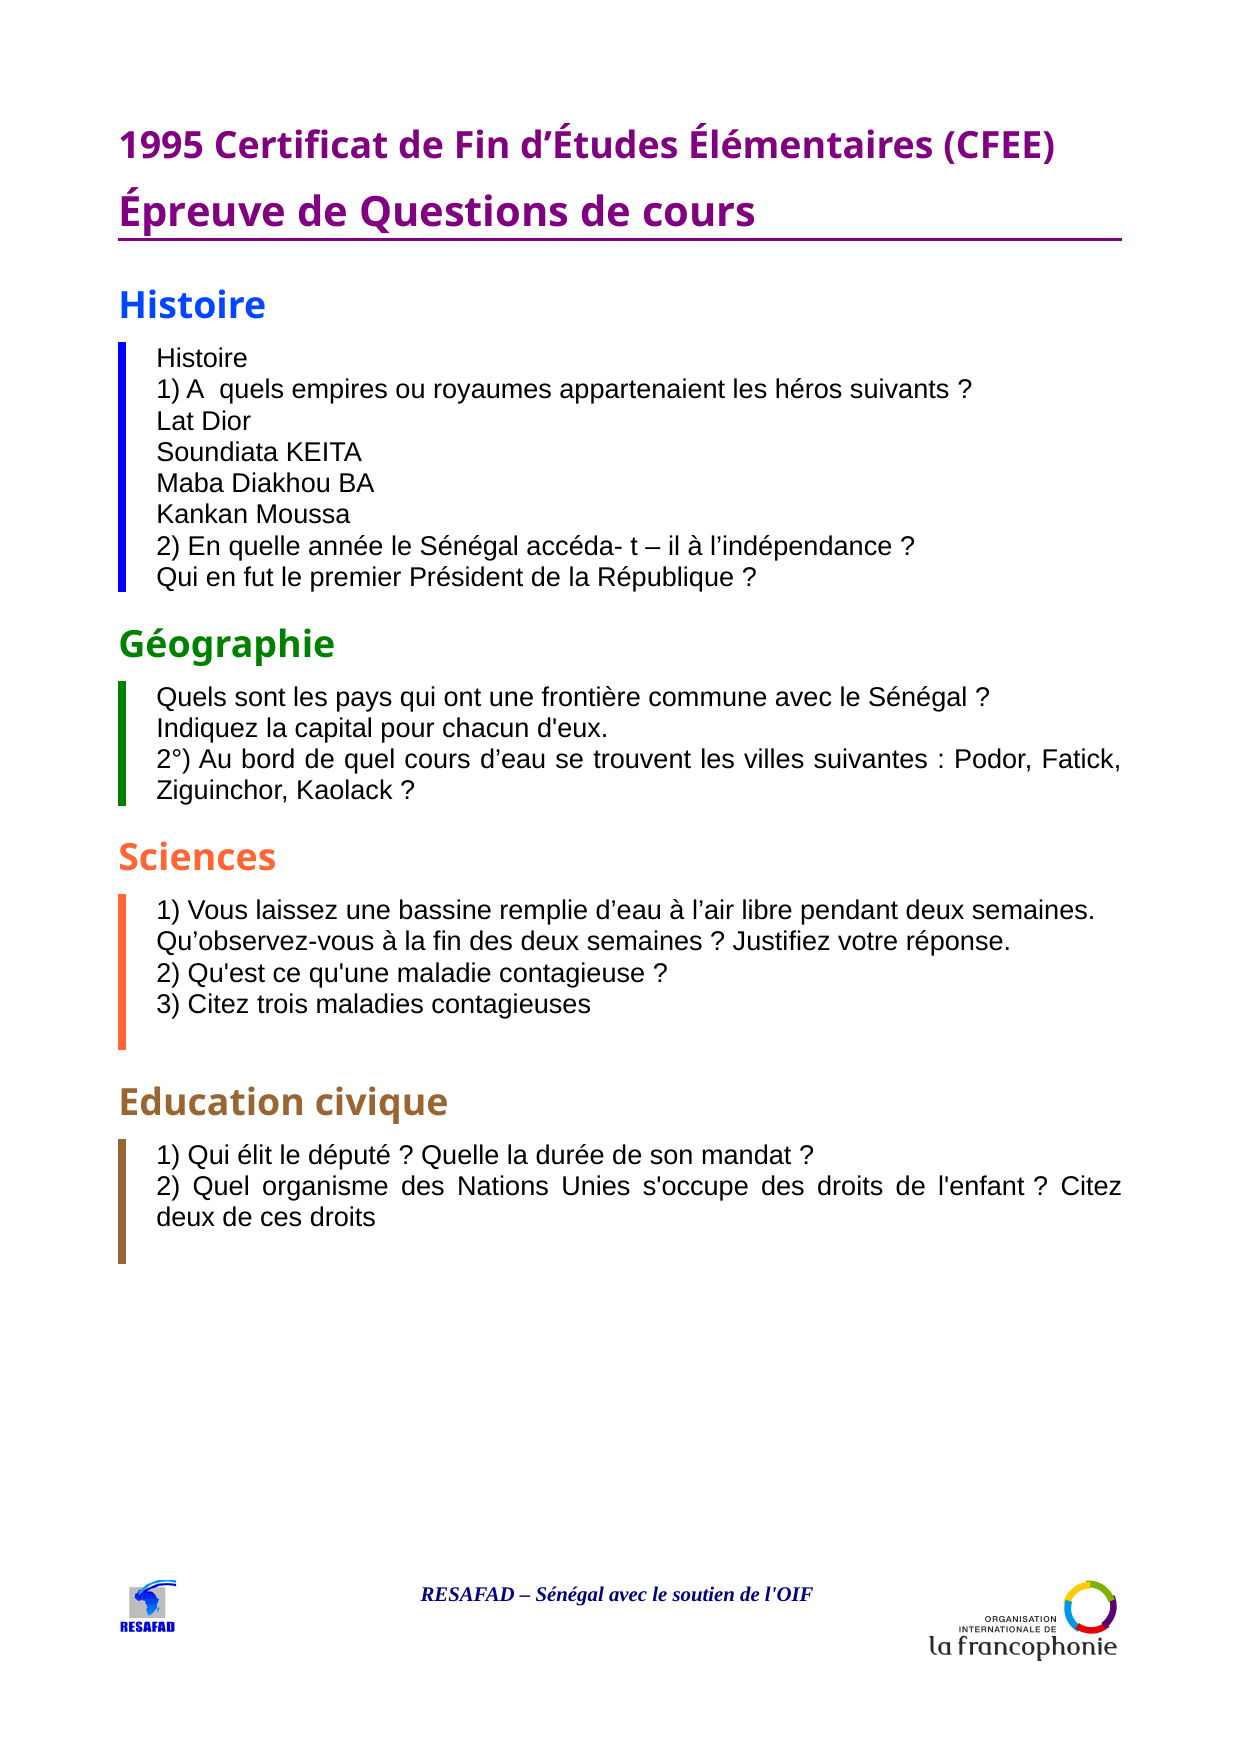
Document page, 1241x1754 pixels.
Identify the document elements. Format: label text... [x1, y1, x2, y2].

text Épreuve de Questions de cours [118, 182, 1122, 238]
text 3) Citez trois maladies contagieuses [126, 988, 1122, 1019]
subtitle Histoire [126, 342, 1122, 373]
text 2°) Au bord de quel cours d’eau se trouvent les villes suivantes : Podor, Fatick, Ziguinchor, Kaolack ? [126, 743, 1122, 806]
subtitle Sciences [118, 831, 1122, 882]
text 1995 Certificat de Fin d’Études Élémentaires (CFEE) [118, 118, 1122, 169]
subtitle Education civique [118, 1075, 1122, 1126]
text Indiquez la capital pour chacun d'eux. [126, 712, 1122, 743]
text 1) A quels empires ou royaumes appartenaient les héros suivants ? [126, 373, 1122, 404]
picture [120, 1580, 177, 1632]
picture [922, 1578, 1124, 1668]
text Kankan Moussa [126, 498, 1122, 529]
text Quels sont les pays qui ont une frontière commune avec le Sénégal ? [126, 681, 1122, 712]
subtitle Géographie [118, 617, 1122, 668]
text Soundiata KEITA [126, 436, 1122, 467]
text 1) Qui élit le député ? Quelle la durée de son mandat ? [126, 1139, 1122, 1170]
text 1) Vous laissez une bassine remplie d’eau à l’air libre pendant deux semaines. Qu’observez-vous à la fin des deux semaines ? Justifiez votre réponse. [126, 894, 1122, 957]
text 2) Qu'est ce qu'une maladie contagieuse ? [126, 957, 1122, 988]
text Lat Dior [126, 404, 1122, 436]
text 2) Quel organisme des Nations Unies s'occupe des droits de l'enfant ? Citez deux de ces droits [126, 1170, 1122, 1233]
text 2) En quelle année le Sénégal accéda- t – il à l’indépendance ? [126, 529, 1122, 561]
text Qui en fut le premier Président de la République ? [126, 561, 1122, 592]
subtitle Histoire [118, 278, 1122, 329]
text Maba Diakhou BA [126, 467, 1122, 498]
